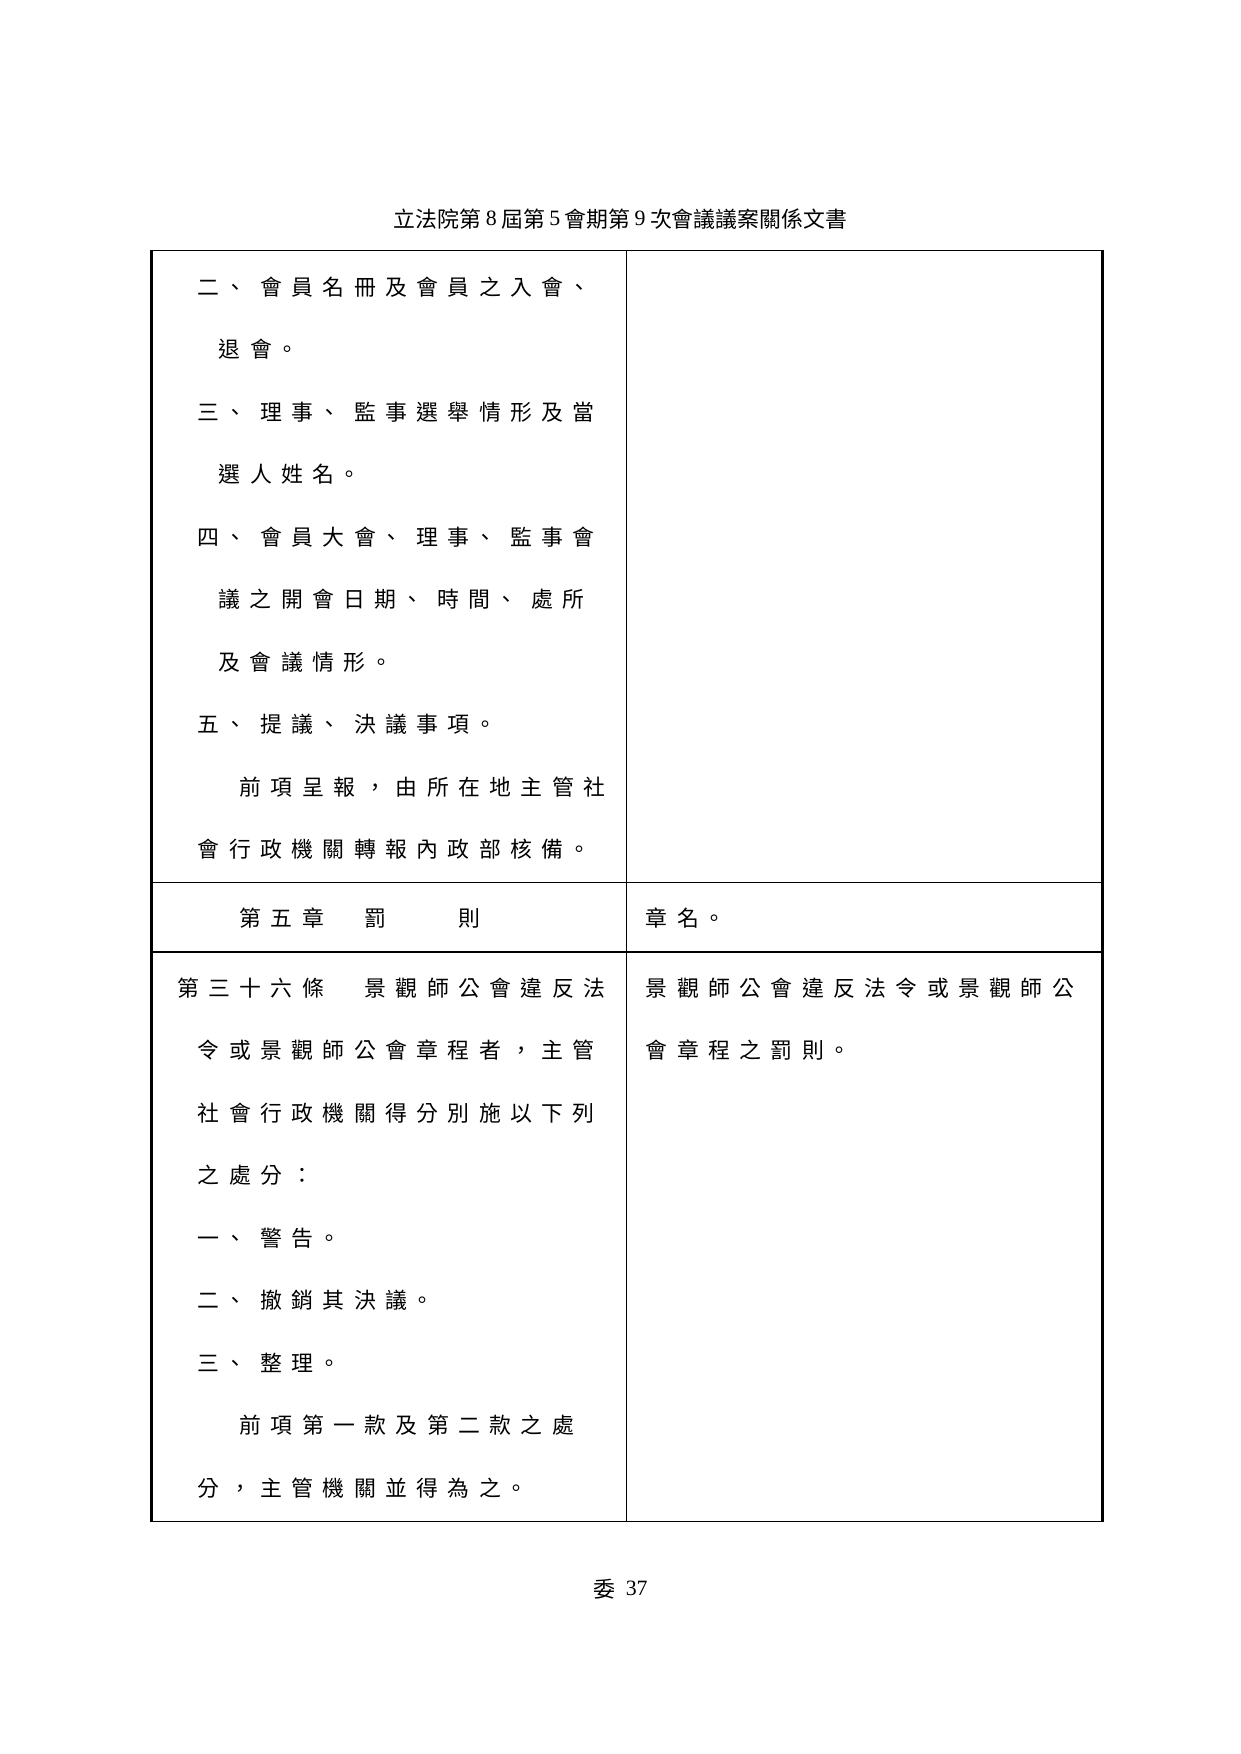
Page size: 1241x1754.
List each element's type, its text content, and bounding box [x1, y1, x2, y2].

table_cell [627, 251, 1101, 882]
table_cell 章名。 [627, 883, 1101, 951]
table_cell 第五章 罰 則 [153, 883, 626, 951]
table_cell 景觀師公會違反法令或景觀師公會章程之罰則。 [627, 953, 1101, 1521]
table_cell 二、會員名冊及會員之入會、退會。 三、理事、監事選舉情形及當選人姓名。 四、會員大會、理事、監事會議之開會日期、時間、處所及會議情形。 五、提議、決議事項。 前項呈報，由所在地主管社會行政機關轉報內政部核備。 [153, 251, 626, 882]
table_cell 第三十六條 景觀師公會違反法令或景觀師公會章程者，主管社會行政機關得分別施以下列之處分： 一、警告。 二、撤銷其決議。 三、整理。 前項第一款及第二款之處分，主管機關並得為之。 [153, 953, 626, 1521]
